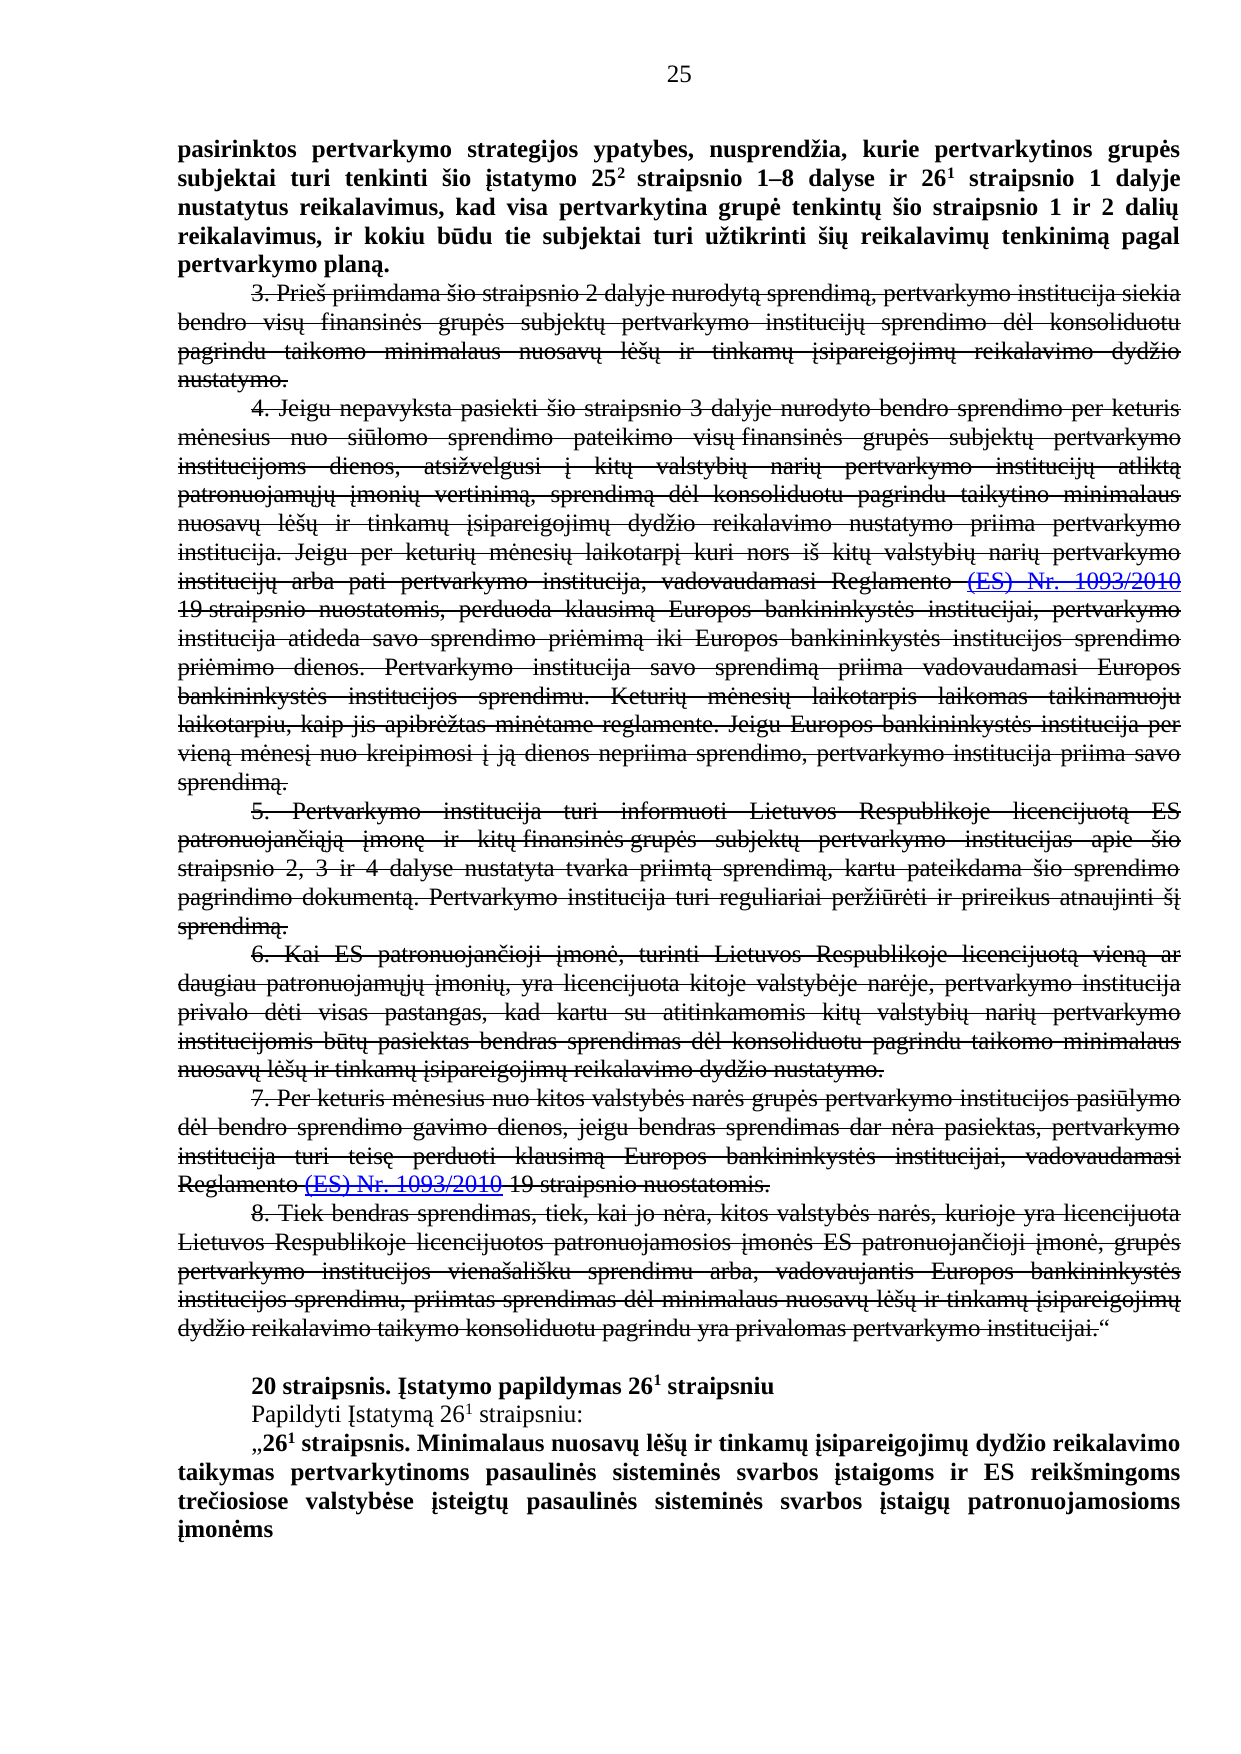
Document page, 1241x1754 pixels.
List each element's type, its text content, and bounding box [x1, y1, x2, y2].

text 4. Jeigu nepavyksta pasiekti šio straipsnio 3 dalyje nurodyto bendro sprendimo per keturis mėnesius nuo siūlomo sprendimo pateikimo visų finansinės grupės subjektų pertvarkymo institucijoms dienos, atsižvelgusi į kitų valstybių narių pertvarkymo institucijų atliktą patronuojamųjų įmonių vertinimą, sprendimą dėl konsoliduotu pagrindu taikytino minimalaus nuosavų lėšų ir tinkamų įsipareigojimų dydžio reikalavimo nustatymo priima pertvarkymo institucija. Jeigu per keturių mėnesių laikotarpį kuri nors iš kitų valstybių narių pertvarkymo institucijų arba pati pertvarkymo institucija, vadovaudamasi Reglamento (ES) Nr. 1093/2010 19 straipsnio nuostatomis, perduoda klausimą Europos bankininkystės institucijai, pertvarkymo institucija atideda savo sprendimo priėmimą iki Europos bankininkystės institucijos sprendimo priėmimo dienos. Pertvarkymo institucija savo sprendimą priima vadovaudamasi Europos bankininkystės institucijos sprendimu. Keturių mėnesių laikotarpis laikomas taikinamuoju laikotarpiu, kaip jis apibrėžtas minėtame reglamente. Jeigu Europos bankininkystės institucija per vieną mėnesį nuo kreipimosi į ją dienos nepriima sprendimo, pertvarkymo institucija priima savo sprendimą. [177, 496, 1181, 524]
text 6. Kai ES patronuojančioji įmonė, turinti Lietuvos Respublikoje licencijuotą vieną ar daugiau patronuojamųjų įmonių, yra licencijuota kitoje valstybėje narėje, pertvarkymo institucija privalo dėti visas pastangas, kad kartu su atitinkamomis kitų valstybių narių pertvarkymo institucijomis būtų pasiektas bendras sprendimas dėl konsoliduotu pagrindu taikomo minimalaus nuosavų lėšų ir tinkamų įsipareigojimų reikalavimo dydžio nustatymo. [177, 939, 1181, 984]
text 7. Per keturis mėnesius nuo kitos valstybės narės grupės pertvarkymo institucijos pasiūlymo dėl bendro sprendimo gavimo dienos, jeigu bendras sprendimas dar nėra pasiektas, pertvarkymo institucija turi teisę perduoti klausimą Europos bankininkystės institucijai, vadovaudamasi Reglamento (ES) Nr. 1093/2010 19 straipsnio nuostatomis. [177, 1157, 1181, 1198]
text 4. Jeigu nepavyksta pasiekti šio straipsnio 3 dalyje nurodyto bendro sprendimo per keturis mėnesius nuo siūlomo sprendimo pateikimo visų finansinės grupės subjektų pertvarkymo institucijoms dienos, atsižvelgusi į kitų valstybių narių pertvarkymo institucijų atliktą patronuojamųjų įmonių vertinimą, sprendimą dėl konsoliduotu pagrindu taikytino minimalaus nuosavų lėšų ir tinkamų įsipareigojimų dydžio reikalavimo nustatymo priima pertvarkymo institucija. Jeigu per keturių mėnesių laikotarpį kuri nors iš kitų valstybių narių pertvarkymo institucijų arba pati pertvarkymo institucija, vadovaudamasi Reglamento (ES) Nr. 1093/2010 19 straipsnio nuostatomis, perduoda klausimą Europos bankininkystės institucijai, pertvarkymo institucija atideda savo sprendimo priėmimą iki Europos bankininkystės institucijos sprendimo priėmimo dienos. Pertvarkymo institucija savo sprendimą priima vadovaudamasi Europos bankininkystės institucijos sprendimu. Keturių mėnesių laikotarpis laikomas taikinamuoju laikotarpiu, kaip jis apibrėžtas minėtame reglamente. Jeigu Europos bankininkystės institucija per vieną mėnesį nuo kreipimosi į ją dienos nepriima sprendimo, pertvarkymo institucija priima savo sprendimą. [177, 727, 1181, 754]
text 7. Per keturis mėnesius nuo kitos valstybės narės grupės pertvarkymo institucijos pasiūlymo dėl bendro sprendimo gavimo dienos, jeigu bendras sprendimas dar nėra pasiektas, pertvarkymo institucija turi teisę perduoti klausimą Europos bankininkystės institucijai, vadovaudamasi Reglamento (ES) Nr. 1093/2010 19 straipsnio nuostatomis. [177, 1083, 1181, 1156]
text 4. Jeigu nepavyksta pasiekti šio straipsnio 3 dalyje nurodyto bendro sprendimo per keturis mėnesius nuo siūlomo sprendimo pateikimo visų finansinės grupės subjektų pertvarkymo institucijoms dienos, atsižvelgusi į kitų valstybių narių pertvarkymo institucijų atliktą patronuojamųjų įmonių vertinimą, sprendimą dėl konsoliduotu pagrindu taikytino minimalaus nuosavų lėšų ir tinkamų įsipareigojimų dydžio reikalavimo nustatymo priima pertvarkymo institucija. Jeigu per keturių mėnesių laikotarpį kuri nors iš kitų valstybių narių pertvarkymo institucijų arba pati pertvarkymo institucija, vadovaudamasi Reglamento (ES) Nr. 1093/2010 19 straipsnio nuostatomis, perduoda klausimą Europos bankininkystės institucijai, pertvarkymo institucija atideda savo sprendimo priėmimą iki Europos bankininkystės institucijos sprendimo priėmimo dienos. Pertvarkymo institucija savo sprendimą priima vadovaudamasi Europos bankininkystės institucijos sprendimu. Keturių mėnesių laikotarpis laikomas taikinamuoju laikotarpiu, kaip jis apibrėžtas minėtame reglamente. Jeigu Europos bankininkystės institucija per vieną mėnesį nuo kreipimosi į ją dienos nepriima sprendimo, pertvarkymo institucija priima savo sprendimą. [177, 611, 1181, 639]
text 3. Prieš priimdama šio straipsnio 2 dalyje nurodytą sprendimą, pertvarkymo institucija siekia bendro visų finansinės grupės subjektų pertvarkymo institucijų sprendimo dėl konsoliduotu pagrindu taikomo minimalaus nuosavų lėšų ir tinkamų įsipareigojimų reikalavimo dydžio nustatymo. [177, 278, 1181, 323]
text 5. Pertvarkymo institucija turi informuoti Lietuvos Respublikoje licencijuotą ES patronuojančiąją įmonę ir kitų finansinės grupės subjektų pertvarkymo institucijas apie šio straipsnio 2, 3 ir 4 dalyse nustatyta tvarka priimtą sprendimą, kartu pateikdama šio sprendimo pagrindimo dokumentą. Pertvarkymo institucija turi reguliariai peržiūrėti ir prireikus atnaujinti šį sprendimą. [177, 796, 1181, 840]
text 4. Jeigu nepavyksta pasiekti šio straipsnio 3 dalyje nurodyto bendro sprendimo per keturis mėnesius nuo siūlomo sprendimo pateikimo visų finansinės grupės subjektų pertvarkymo institucijoms dienos, atsižvelgusi į kitų valstybių narių pertvarkymo institucijų atliktą patronuojamųjų įmonių vertinimą, sprendimą dėl konsoliduotu pagrindu taikytino minimalaus nuosavų lėšų ir tinkamų įsipareigojimų dydžio reikalavimo nustatymo priima pertvarkymo institucija. Jeigu per keturių mėnesių laikotarpį kuri nors iš kitų valstybių narių pertvarkymo institucijų arba pati pertvarkymo institucija, vadovaudamasi Reglamento (ES) Nr. 1093/2010 19 straipsnio nuostatomis, perduoda klausimą Europos bankininkystės institucijai, pertvarkymo institucija atideda savo sprendimo priėmimą iki Europos bankininkystės institucijos sprendimo priėmimo dienos. Pertvarkymo institucija savo sprendimą priima vadovaudamasi Europos bankininkystės institucijos sprendimu. Keturių mėnesių laikotarpis laikomas taikinamuoju laikotarpiu, kaip jis apibrėžtas minėtame reglamente. Jeigu Europos bankininkystės institucija per vieną mėnesį nuo kreipimosi į ją dienos nepriima sprendimo, pertvarkymo institucija priima savo sprendimą. [177, 697, 1181, 725]
text 8. Tiek bendras sprendimas, tiek, kai jo nėra, kitos valstybės narės, kurioje yra licencijuota Lietuvos Respublikoje licencijuotos patronuojamosios įmonės ES patronuojančioji įmonė, grupės pertvarkymo institucijos vienašališku sprendimu arba, vadovaujantis Europos bankininkystės institucijos sprendimu, priimtas sprendimas dėl minimalaus nuosavų lėšų ir tinkamų įsipareigojimų dydžio reikalavimo taikymo konsoliduotu pagrindu yra privalomas pertvarkymo institucijai.“ [177, 1244, 1181, 1271]
text 6. Kai ES patronuojančioji įmonė, turinti Lietuvos Respublikoje licencijuotą vieną ar daugiau patronuojamųjų įmonių, yra licencijuota kitoje valstybėje narėje, pertvarkymo institucija privalo dėti visas pastangas, kad kartu su atitinkamomis kitų valstybių narių pertvarkymo institucijomis būtų pasiektas bendras sprendimas dėl konsoliduotu pagrindu taikomo minimalaus nuosavų lėšų ir tinkamų įsipareigojimų reikalavimo dydžio nustatymo. [177, 1042, 1181, 1083]
text 20 straipsnis. Įstatymo papildymas 261 straipsniu [177, 1371, 1181, 1399]
text 5. Pertvarkymo institucija turi informuoti Lietuvos Respublikoje licencijuotą ES patronuojančiąją įmonę ir kitų finansinės grupės subjektų pertvarkymo institucijas apie šio straipsnio 2, 3 ir 4 dalyse nustatyta tvarka priimtą sprendimą, kartu pateikdama šio sprendimo pagrindimo dokumentą. Pertvarkymo institucija turi reguliariai peržiūrėti ir prireikus atnaujinti šį sprendimą. [177, 841, 1181, 898]
text 4. Jeigu nepavyksta pasiekti šio straipsnio 3 dalyje nurodyto bendro sprendimo per keturis mėnesius nuo siūlomo sprendimo pateikimo visų finansinės grupės subjektų pertvarkymo institucijoms dienos, atsižvelgusi į kitų valstybių narių pertvarkymo institucijų atliktą patronuojamųjų įmonių vertinimą, sprendimą dėl konsoliduotu pagrindu taikytino minimalaus nuosavų lėšų ir tinkamų įsipareigojimų dydžio reikalavimo nustatymo priima pertvarkymo institucija. Jeigu per keturių mėnesių laikotarpį kuri nors iš kitų valstybių narių pertvarkymo institucijų arba pati pertvarkymo institucija, vadovaudamasi Reglamento (ES) Nr. 1093/2010 19 straipsnio nuostatomis, perduoda klausimą Europos bankininkystės institucijai, pertvarkymo institucija atideda savo sprendimo priėmimą iki Europos bankininkystės institucijos sprendimo priėmimo dienos. Pertvarkymo institucija savo sprendimą priima vadovaudamasi Europos bankininkystės institucijos sprendimu. Keturių mėnesių laikotarpis laikomas taikinamuoju laikotarpiu, kaip jis apibrėžtas minėtame reglamente. Jeigu Europos bankininkystės institucija per vieną mėnesį nuo kreipimosi į ją dienos nepriima sprendimo, pertvarkymo institucija priima savo sprendimą. [177, 640, 1181, 668]
text 8. Tiek bendras sprendimas, tiek, kai jo nėra, kitos valstybės narės, kurioje yra licencijuota Lietuvos Respublikoje licencijuotos patronuojamosios įmonės ES patronuojančioji įmonė, grupės pertvarkymo institucijos vienašališku sprendimu arba, vadovaujantis Europos bankininkystės institucijos sprendimu, priimtas sprendimas dėl minimalaus nuosavų lėšų ir tinkamų įsipareigojimų dydžio reikalavimo taikymo konsoliduotu pagrindu yra privalomas pertvarkymo institucijai.“ [177, 1272, 1181, 1300]
text 4. Jeigu nepavyksta pasiekti šio straipsnio 3 dalyje nurodyto bendro sprendimo per keturis mėnesius nuo siūlomo sprendimo pateikimo visų finansinės grupės subjektų pertvarkymo institucijoms dienos, atsižvelgusi į kitų valstybių narių pertvarkymo institucijų atliktą patronuojamųjų įmonių vertinimą, sprendimą dėl konsoliduotu pagrindu taikytino minimalaus nuosavų lėšų ir tinkamų įsipareigojimų dydžio reikalavimo nustatymo priima pertvarkymo institucija. Jeigu per keturių mėnesių laikotarpį kuri nors iš kitų valstybių narių pertvarkymo institucijų arba pati pertvarkymo institucija, vadovaudamasi Reglamento (ES) Nr. 1093/2010 19 straipsnio nuostatomis, perduoda klausimą Europos bankininkystės institucijai, pertvarkymo institucija atideda savo sprendimo priėmimą iki Europos bankininkystės institucijos sprendimo priėmimo dienos. Pertvarkymo institucija savo sprendimą priima vadovaudamasi Europos bankininkystės institucijos sprendimu. Keturių mėnesių laikotarpis laikomas taikinamuoju laikotarpiu, kaip jis apibrėžtas minėtame reglamente. Jeigu Europos bankininkystės institucija per vieną mėnesį nuo kreipimosi į ją dienos nepriima sprendimo, pertvarkymo institucija priima savo sprendimą. [177, 439, 1181, 466]
text 6. Kai ES patronuojančioji įmonė, turinti Lietuvos Respublikoje licencijuotą vieną ar daugiau patronuojamųjų įmonių, yra licencijuota kitoje valstybėje narėje, pertvarkymo institucija privalo dėti visas pastangas, kad kartu su atitinkamomis kitų valstybių narių pertvarkymo institucijomis būtų pasiektas bendras sprendimas dėl konsoliduotu pagrindu taikomo minimalaus nuosavų lėšų ir tinkamų įsipareigojimų reikalavimo dydžio nustatymo. [177, 1014, 1181, 1041]
text 4. Jeigu nepavyksta pasiekti šio straipsnio 3 dalyje nurodyto bendro sprendimo per keturis mėnesius nuo siūlomo sprendimo pateikimo visų finansinės grupės subjektų pertvarkymo institucijoms dienos, atsižvelgusi į kitų valstybių narių pertvarkymo institucijų atliktą patronuojamųjų įmonių vertinimą, sprendimą dėl konsoliduotu pagrindu taikytino minimalaus nuosavų lėšų ir tinkamų įsipareigojimų dydžio reikalavimo nustatymo priima pertvarkymo institucija. Jeigu per keturių mėnesių laikotarpį kuri nors iš kitų valstybių narių pertvarkymo institucijų arba pati pertvarkymo institucija, vadovaudamasi Reglamento (ES) Nr. 1093/2010 19 straipsnio nuostatomis, perduoda klausimą Europos bankininkystės institucijai, pertvarkymo institucija atideda savo sprendimo priėmimą iki Europos bankininkystės institucijos sprendimo priėmimo dienos. Pertvarkymo institucija savo sprendimą priima vadovaudamasi Europos bankininkystės institucijos sprendimu. Keturių mėnesių laikotarpis laikomas taikinamuoju laikotarpiu, kaip jis apibrėžtas minėtame reglamente. Jeigu Europos bankininkystės institucija per vieną mėnesį nuo kreipimosi į ją dienos nepriima sprendimo, pertvarkymo institucija priima savo sprendimą. [177, 755, 1181, 796]
text Papildyti Įstatymą 261 straipsniu: [177, 1399, 1181, 1428]
text 4. Jeigu nepavyksta pasiekti šio straipsnio 3 dalyje nurodyto bendro sprendimo per keturis mėnesius nuo siūlomo sprendimo pateikimo visų finansinės grupės subjektų pertvarkymo institucijoms dienos, atsižvelgusi į kitų valstybių narių pertvarkymo institucijų atliktą patronuojamųjų įmonių vertinimą, sprendimą dėl konsoliduotu pagrindu taikytino minimalaus nuosavų lėšų ir tinkamų įsipareigojimų dydžio reikalavimo nustatymo priima pertvarkymo institucija. Jeigu per keturių mėnesių laikotarpį kuri nors iš kitų valstybių narių pertvarkymo institucijų arba pati pertvarkymo institucija, vadovaudamasi Reglamento (ES) Nr. 1093/2010 19 straipsnio nuostatomis, perduoda klausimą Europos bankininkystės institucijai, pertvarkymo institucija atideda savo sprendimo priėmimą iki Europos bankininkystės institucijos sprendimo priėmimo dienos. Pertvarkymo institucija savo sprendimą priima vadovaudamasi Europos bankininkystės institucijos sprendimu. Keturių mėnesių laikotarpis laikomas taikinamuoju laikotarpiu, kaip jis apibrėžtas minėtame reglamente. Jeigu Europos bankininkystės institucija per vieną mėnesį nuo kreipimosi į ją dienos nepriima sprendimo, pertvarkymo institucija priima savo sprendimą. [177, 669, 1181, 696]
text 4. Jeigu nepavyksta pasiekti šio straipsnio 3 dalyje nurodyto bendro sprendimo per keturis mėnesius nuo siūlomo sprendimo pateikimo visų finansinės grupės subjektų pertvarkymo institucijoms dienos, atsižvelgusi į kitų valstybių narių pertvarkymo institucijų atliktą patronuojamųjų įmonių vertinimą, sprendimą dėl konsoliduotu pagrindu taikytino minimalaus nuosavų lėšų ir tinkamų įsipareigojimų dydžio reikalavimo nustatymo priima pertvarkymo institucija. Jeigu per keturių mėnesių laikotarpį kuri nors iš kitų valstybių narių pertvarkymo institucijų arba pati pertvarkymo institucija, vadovaudamasi Reglamento (ES) Nr. 1093/2010 19 straipsnio nuostatomis, perduoda klausimą Europos bankininkystės institucijai, pertvarkymo institucija atideda savo sprendimo priėmimą iki Europos bankininkystės institucijos sprendimo priėmimo dienos. Pertvarkymo institucija savo sprendimą priima vadovaudamasi Europos bankininkystės institucijos sprendimu. Keturių mėnesių laikotarpis laikomas taikinamuoju laikotarpiu, kaip jis apibrėžtas minėtame reglamente. Jeigu Europos bankininkystės institucija per vieną mėnesį nuo kreipimosi į ją dienos nepriima sprendimo, pertvarkymo institucija priima savo sprendimą. [177, 525, 1181, 553]
text 8. Tiek bendras sprendimas, tiek, kai jo nėra, kitos valstybės narės, kurioje yra licencijuota Lietuvos Respublikoje licencijuotos patronuojamosios įmonės ES patronuojančioji įmonė, grupės pertvarkymo institucijos vienašališku sprendimu arba, vadovaujantis Europos bankininkystės institucijos sprendimu, priimtas sprendimas dėl minimalaus nuosavų lėšų ir tinkamų įsipareigojimų dydžio reikalavimo taikymo konsoliduotu pagrindu yra privalomas pertvarkymo institucijai.“ [177, 1301, 1181, 1342]
text pasirinktos pertvarkymo strategijos ypatybes, nusprendžia, kurie pertvarkytinos grupės subjektai turi tenkinti šio įstatymo 252 straipsnio 1–8 dalyse ir 261 straipsnio 1 dalyje nustatytus reikalavimus, kad visa pertvarkytina grupė tenkintų šio straipsnio 1 ir 2 dalių reikalavimus, ir kokiu būdu tie subjektai turi užtikrinti šių reikalavimų tenkinimą pagal pertvarkymo planą. [177, 134, 1181, 278]
text 4. Jeigu nepavyksta pasiekti šio straipsnio 3 dalyje nurodyto bendro sprendimo per keturis mėnesius nuo siūlomo sprendimo pateikimo visų finansinės grupės subjektų pertvarkymo institucijoms dienos, atsižvelgusi į kitų valstybių narių pertvarkymo institucijų atliktą patronuojamųjų įmonių vertinimą, sprendimą dėl konsoliduotu pagrindu taikytino minimalaus nuosavų lėšų ir tinkamų įsipareigojimų dydžio reikalavimo nustatymo priima pertvarkymo institucija. Jeigu per keturių mėnesių laikotarpį kuri nors iš kitų valstybių narių pertvarkymo institucijų arba pati pertvarkymo institucija, vadovaudamasi Reglamento (ES) Nr. 1093/2010 19 straipsnio nuostatomis, perduoda klausimą Europos bankininkystės institucijai, pertvarkymo institucija atideda savo sprendimo priėmimą iki Europos bankininkystės institucijos sprendimo priėmimo dienos. Pertvarkymo institucija savo sprendimą priima vadovaudamasi Europos bankininkystės institucijos sprendimu. Keturių mėnesių laikotarpis laikomas taikinamuoju laikotarpiu, kaip jis apibrėžtas minėtame reglamente. Jeigu Europos bankininkystės institucija per vieną mėnesį nuo kreipimosi į ją dienos nepriima sprendimo, pertvarkymo institucija priima savo sprendimą. [177, 467, 1181, 495]
text 3. Prieš priimdama šio straipsnio 2 dalyje nurodytą sprendimą, pertvarkymo institucija siekia bendro visų finansinės grupės subjektų pertvarkymo institucijų sprendimo dėl konsoliduotu pagrindu taikomo minimalaus nuosavų lėšų ir tinkamų įsipareigojimų reikalavimo dydžio nustatymo. [177, 352, 1181, 393]
text 3. Prieš priimdama šio straipsnio 2 dalyje nurodytą sprendimą, pertvarkymo institucija siekia bendro visų finansinės grupės subjektų pertvarkymo institucijų sprendimo dėl konsoliduotu pagrindu taikomo minimalaus nuosavų lėšų ir tinkamų įsipareigojimų reikalavimo dydžio nustatymo. [177, 324, 1181, 351]
text „261 straipsnis. Minimalaus nuosavų lėšų ir tinkamų įsipareigojimų dydžio reikalavimo taikymas pertvarkytinoms pasaulinės sisteminės svarbos įstaigoms ir ES reikšmingoms trečiosiose valstybėse įsteigtų pasaulinės sisteminės svarbos įstaigų patronuojamosioms įmonėms [177, 1428, 1181, 1543]
text 4. Jeigu nepavyksta pasiekti šio straipsnio 3 dalyje nurodyto bendro sprendimo per keturis mėnesius nuo siūlomo sprendimo pateikimo visų finansinės grupės subjektų pertvarkymo institucijoms dienos, atsižvelgusi į kitų valstybių narių pertvarkymo institucijų atliktą patronuojamųjų įmonių vertinimą, sprendimą dėl konsoliduotu pagrindu taikytino minimalaus nuosavų lėšų ir tinkamų įsipareigojimų dydžio reikalavimo nustatymo priima pertvarkymo institucija. Jeigu per keturių mėnesių laikotarpį kuri nors iš kitų valstybių narių pertvarkymo institucijų arba pati pertvarkymo institucija, vadovaudamasi Reglamento (ES) Nr. 1093/2010 19 straipsnio nuostatomis, perduoda klausimą Europos bankininkystės institucijai, pertvarkymo institucija atideda savo sprendimo priėmimą iki Europos bankininkystės institucijos sprendimo priėmimo dienos. Pertvarkymo institucija savo sprendimą priima vadovaudamasi Europos bankininkystės institucijos sprendimu. Keturių mėnesių laikotarpis laikomas taikinamuoju laikotarpiu, kaip jis apibrėžtas minėtame reglamente. Jeigu Europos bankininkystės institucija per vieną mėnesį nuo kreipimosi į ją dienos nepriima sprendimo, pertvarkymo institucija priima savo sprendimą. [177, 582, 1181, 610]
text 8. Tiek bendras sprendimas, tiek, kai jo nėra, kitos valstybės narės, kurioje yra licencijuota Lietuvos Respublikoje licencijuotos patronuojamosios įmonės ES patronuojančioji įmonė, grupės pertvarkymo institucijos vienašališku sprendimu arba, vadovaujantis Europos bankininkystės institucijos sprendimu, priimtas sprendimas dėl minimalaus nuosavų lėšų ir tinkamų įsipareigojimų dydžio reikalavimo taikymo konsoliduotu pagrindu yra privalomas pertvarkymo institucijai.“ [177, 1198, 1181, 1243]
text 4. Jeigu nepavyksta pasiekti šio straipsnio 3 dalyje nurodyto bendro sprendimo per keturis mėnesius nuo siūlomo sprendimo pateikimo visų finansinės grupės subjektų pertvarkymo institucijoms dienos, atsižvelgusi į kitų valstybių narių pertvarkymo institucijų atliktą patronuojamųjų įmonių vertinimą, sprendimą dėl konsoliduotu pagrindu taikytino minimalaus nuosavų lėšų ir tinkamų įsipareigojimų dydžio reikalavimo nustatymo priima pertvarkymo institucija. Jeigu per keturių mėnesių laikotarpį kuri nors iš kitų valstybių narių pertvarkymo institucijų arba pati pertvarkymo institucija, vadovaudamasi Reglamento (ES) Nr. 1093/2010 19 straipsnio nuostatomis, perduoda klausimą Europos bankininkystės institucijai, pertvarkymo institucija atideda savo sprendimo priėmimą iki Europos bankininkystės institucijos sprendimo priėmimo dienos. Pertvarkymo institucija savo sprendimą priima vadovaudamasi Europos bankininkystės institucijos sprendimu. Keturių mėnesių laikotarpis laikomas taikinamuoju laikotarpiu, kaip jis apibrėžtas minėtame reglamente. Jeigu Europos bankininkystės institucija per vieną mėnesį nuo kreipimosi į ją dienos nepriima sprendimo, pertvarkymo institucija priima savo sprendimą. [177, 554, 1181, 581]
text 6. Kai ES patronuojančioji įmonė, turinti Lietuvos Respublikoje licencijuotą vieną ar daugiau patronuojamųjų įmonių, yra licencijuota kitoje valstybėje narėje, pertvarkymo institucija privalo dėti visas pastangas, kad kartu su atitinkamomis kitų valstybių narių pertvarkymo institucijomis būtų pasiektas bendras sprendimas dėl konsoliduotu pagrindu taikomo minimalaus nuosavų lėšų ir tinkamų įsipareigojimų reikalavimo dydžio nustatymo. [177, 985, 1181, 1013]
text 4. Jeigu nepavyksta pasiekti šio straipsnio 3 dalyje nurodyto bendro sprendimo per keturis mėnesius nuo siūlomo sprendimo pateikimo visų finansinės grupės subjektų pertvarkymo institucijoms dienos, atsižvelgusi į kitų valstybių narių pertvarkymo institucijų atliktą patronuojamųjų įmonių vertinimą, sprendimą dėl konsoliduotu pagrindu taikytino minimalaus nuosavų lėšų ir tinkamų įsipareigojimų dydžio reikalavimo nustatymo priima pertvarkymo institucija. Jeigu per keturių mėnesių laikotarpį kuri nors iš kitų valstybių narių pertvarkymo institucijų arba pati pertvarkymo institucija, vadovaudamasi Reglamento (ES) Nr. 1093/2010 19 straipsnio nuostatomis, perduoda klausimą Europos bankininkystės institucijai, pertvarkymo institucija atideda savo sprendimo priėmimą iki Europos bankininkystės institucijos sprendimo priėmimo dienos. Pertvarkymo institucija savo sprendimą priima vadovaudamasi Europos bankininkystės institucijos sprendimu. Keturių mėnesių laikotarpis laikomas taikinamuoju laikotarpiu, kaip jis apibrėžtas minėtame reglamente. Jeigu Europos bankininkystės institucija per vieną mėnesį nuo kreipimosi į ją dienos nepriima sprendimo, pertvarkymo institucija priima savo sprendimą. [177, 393, 1181, 438]
text 5. Pertvarkymo institucija turi informuoti Lietuvos Respublikoje licencijuotą ES patronuojančiąją įmonę ir kitų finansinės grupės subjektų pertvarkymo institucijas apie šio straipsnio 2, 3 ir 4 dalyse nustatyta tvarka priimtą sprendimą, kartu pateikdama šio sprendimo pagrindimo dokumentą. Pertvarkymo institucija turi reguliariai peržiūrėti ir prireikus atnaujinti šį sprendimą. [177, 899, 1181, 939]
